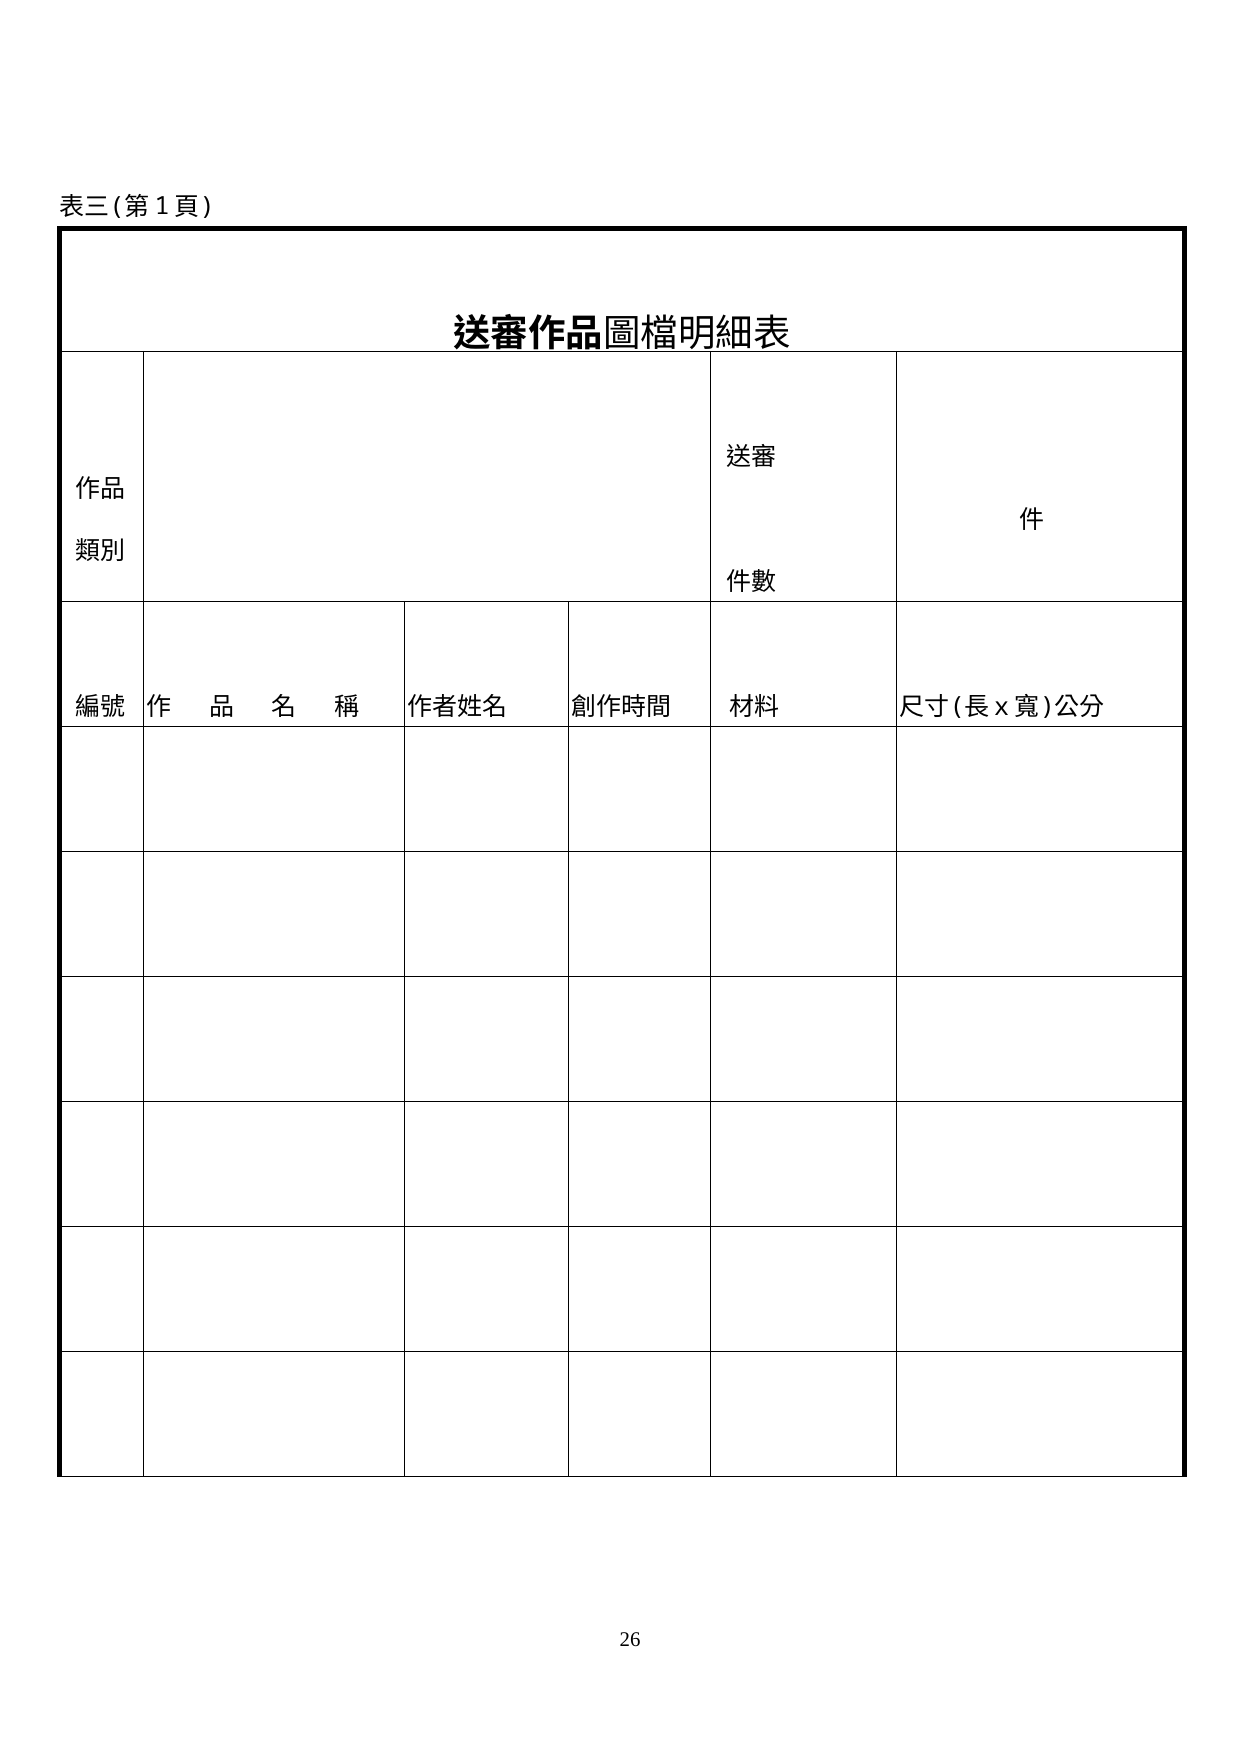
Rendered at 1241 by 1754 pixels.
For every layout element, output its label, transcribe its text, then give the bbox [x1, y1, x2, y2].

table_cell 送審 件數 [711, 352, 896, 601]
table_cell [405, 852, 568, 976]
table_cell [711, 1352, 896, 1476]
table_cell 件 [897, 352, 1182, 601]
table_cell 作 品 名 稱 [144, 602, 404, 726]
table_cell [711, 852, 896, 976]
table_cell [144, 1352, 404, 1476]
table_cell [144, 852, 404, 976]
table_cell [405, 1227, 568, 1351]
table_cell [569, 977, 710, 1101]
table_cell 尺寸(長ｘ寬)公分 [897, 602, 1182, 726]
table_cell [62, 1352, 143, 1476]
table_cell [62, 1102, 143, 1226]
table_cell [62, 977, 143, 1101]
table_cell [144, 352, 710, 601]
table_cell [144, 1227, 404, 1351]
table_cell [569, 1102, 710, 1226]
table_cell [711, 727, 896, 851]
table_cell [711, 977, 896, 1101]
table_header 送審作品圖檔明細表 [62, 231, 1182, 351]
table_cell [405, 1352, 568, 1476]
table_cell [569, 1227, 710, 1351]
table_cell 作者姓名 [405, 602, 568, 726]
table_cell [897, 1227, 1182, 1351]
table_cell [144, 977, 404, 1101]
table_cell [144, 727, 404, 851]
text 表三(第1頁) [59, 163, 1200, 226]
table_cell [569, 852, 710, 976]
table_cell 材料 [711, 602, 896, 726]
table_cell [569, 727, 710, 851]
table_cell 作品 類別 [62, 352, 143, 601]
table_cell 編號 [62, 602, 143, 726]
table_cell [897, 977, 1182, 1101]
table_cell [62, 852, 143, 976]
table_cell [62, 1227, 143, 1351]
table_cell [405, 977, 568, 1101]
table_cell [711, 1227, 896, 1351]
table_cell [569, 1352, 710, 1476]
table_cell [711, 1102, 896, 1226]
table_cell [897, 1102, 1182, 1226]
table_cell [405, 1102, 568, 1226]
table_cell [897, 852, 1182, 976]
table_cell [62, 727, 143, 851]
table_cell [144, 1102, 404, 1226]
table_cell [897, 727, 1182, 851]
table_cell [897, 1352, 1182, 1476]
table_cell [405, 727, 568, 851]
table_cell 創作時間 [569, 602, 710, 726]
